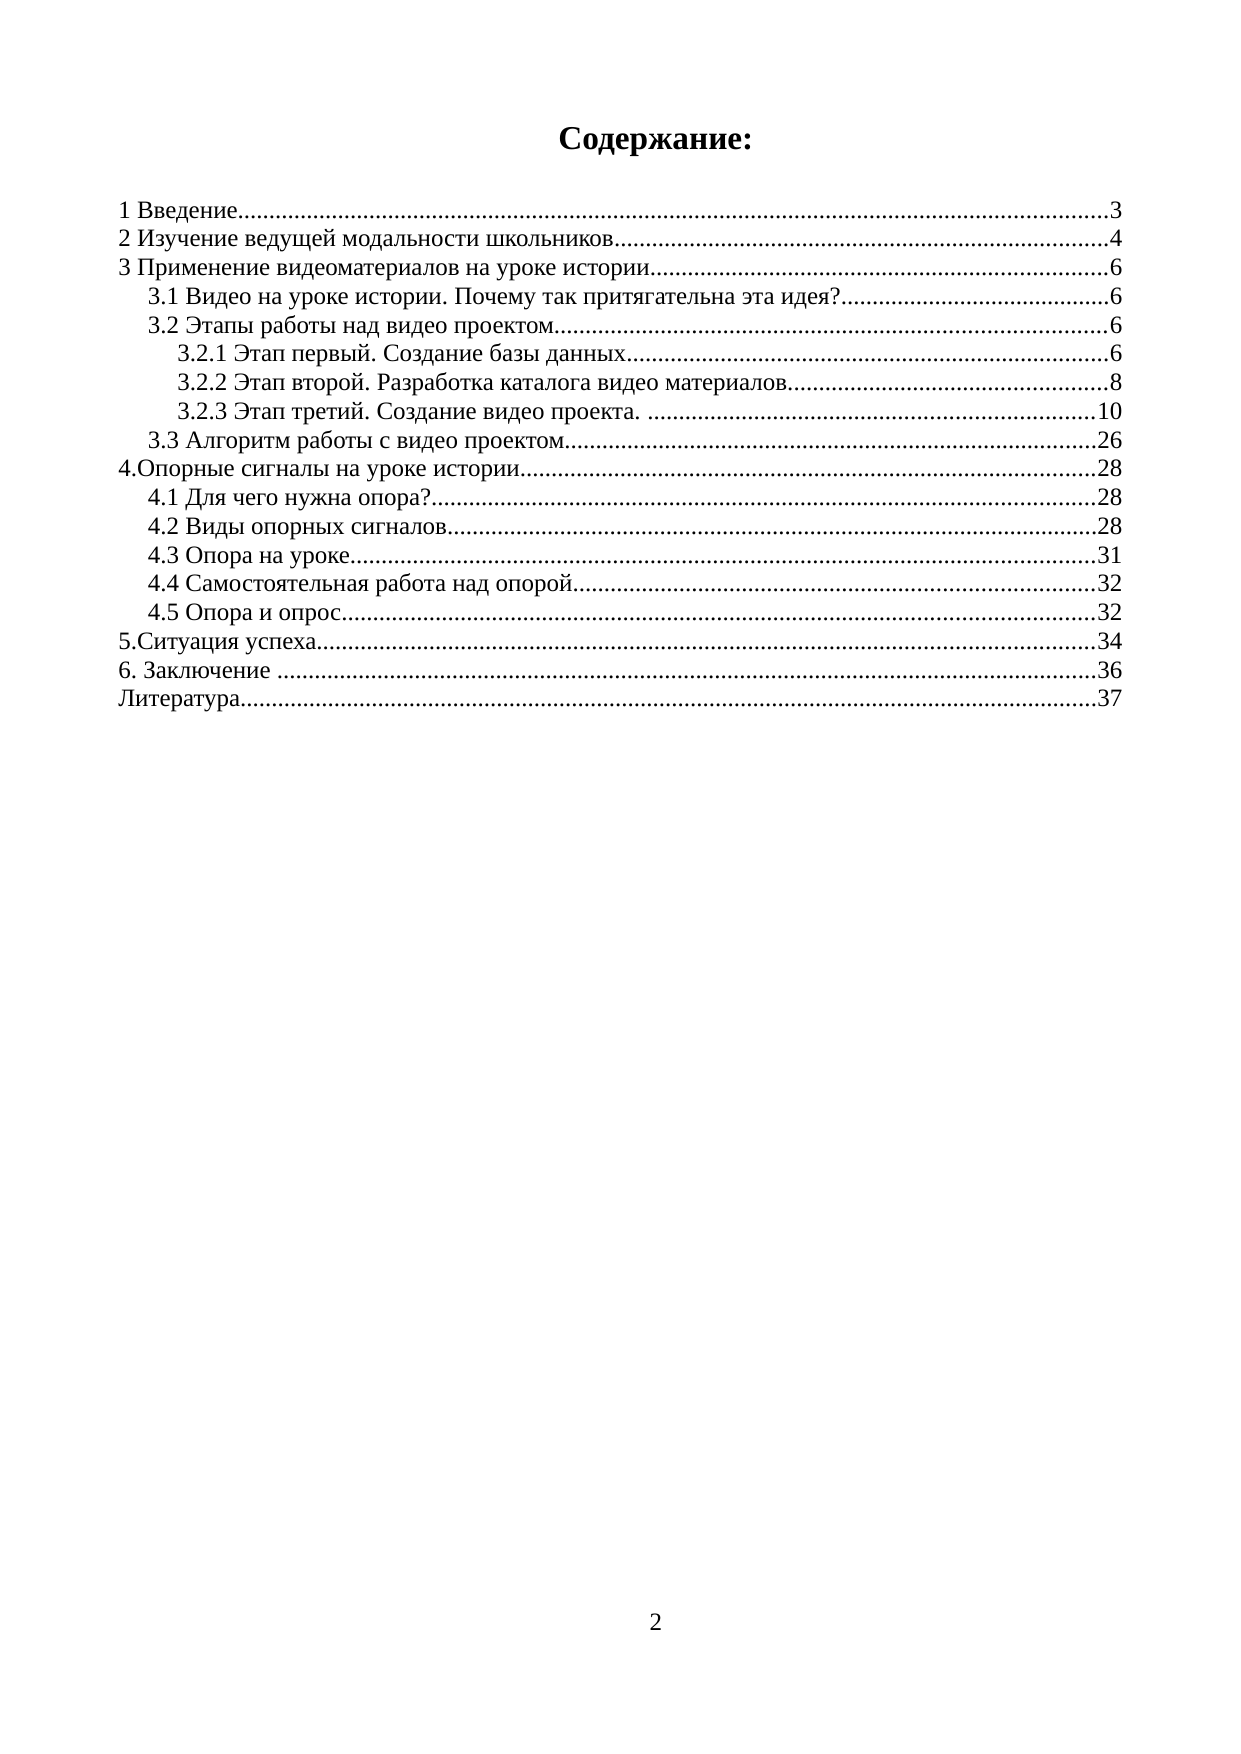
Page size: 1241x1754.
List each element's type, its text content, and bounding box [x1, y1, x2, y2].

text 5.Ситуация успеха 34 [118, 626, 1122, 655]
text 3.2.2 Этап второй. Разработка каталога видео материалов. 8 [177, 367, 1122, 396]
text 4.Опорные сигналы на уроке истории 28 [118, 453, 1122, 482]
text Содержание: [118, 118, 1122, 156]
text 4.1 Для чего нужна опора? 28 [148, 482, 1122, 511]
text 6. Заключение 36 [118, 655, 1122, 683]
text 2 Изучение ведущей модальности школьников 4 [118, 223, 1122, 252]
text 3.2 Этапы работы над видео проектом 6 [148, 310, 1122, 338]
text 3.1 Видео на уроке истории. Почему так притягательна эта идея? 6 [148, 281, 1122, 310]
text 4.4 Самостоятельная работа над опорой 32 [148, 568, 1122, 597]
text 4.2 Виды опорных сигналов. 28 [148, 511, 1122, 540]
text 1 Введение 3 [118, 195, 1122, 223]
text 3.3 Алгоритм работы с видео проектом 26 [148, 425, 1122, 453]
text 3.2.3 Этап третий. Создание видео проекта. 10 [177, 396, 1122, 425]
text 4.5 Опора и опрос. 32 [148, 597, 1122, 626]
text 4.3 Опора на уроке 31 [148, 540, 1122, 568]
text 3 Применение видеоматериалов на уроке истории 6 [118, 252, 1122, 281]
text Литература 37 [118, 683, 1122, 712]
text 3.2.1 Этап первый. Создание базы данных 6 [177, 338, 1122, 367]
